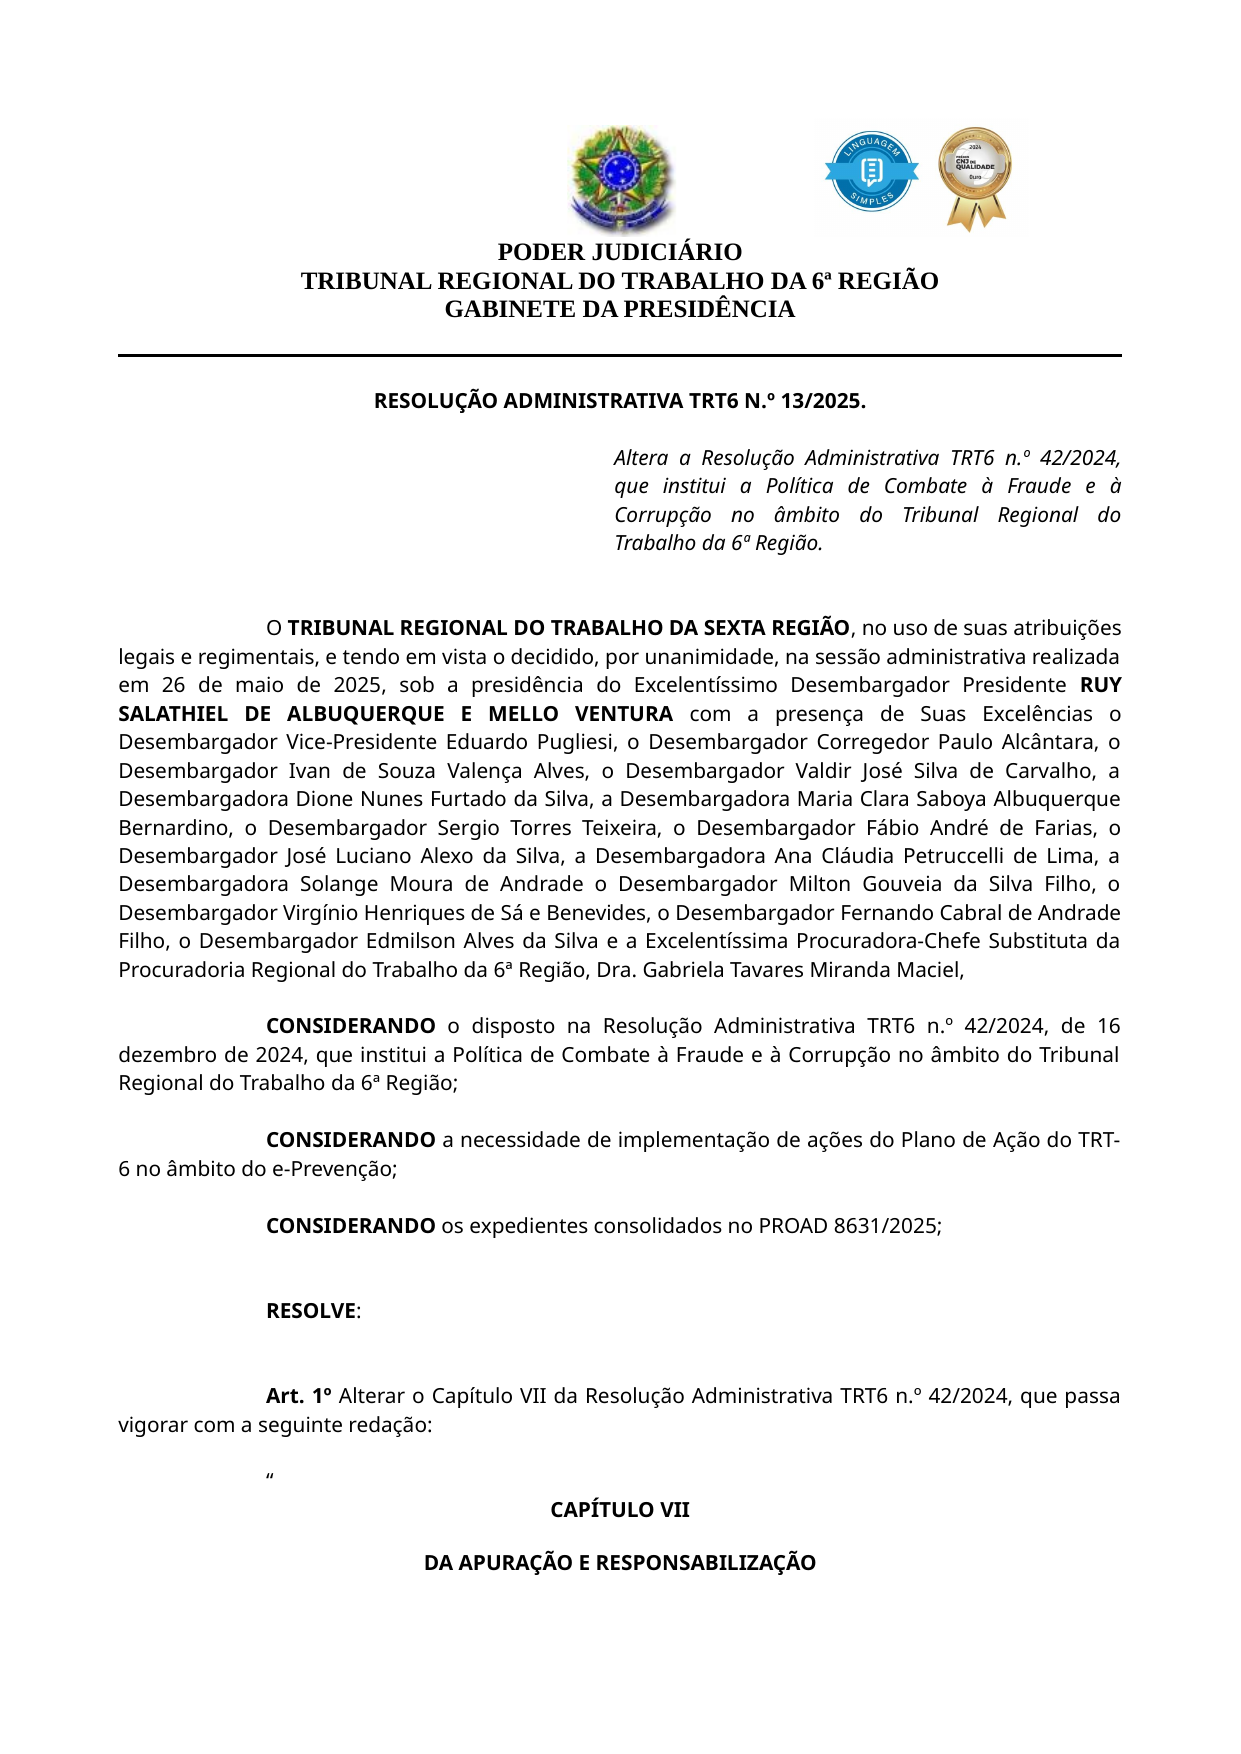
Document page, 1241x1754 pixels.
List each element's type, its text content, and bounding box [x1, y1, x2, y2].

subtitle RESOLUÇÃO ADMINISTRATIVA TRT6 N.º 13/2025. [118, 386, 1122, 414]
subtitle CAPÍTULO VII [118, 1495, 1122, 1523]
subtitle O TRIBUNAL REGIONAL DO TRABALHO DA SEXTA REGIÃO, no uso de suas atribuições legais e regimentais, e tendo em vista o decidido, por unanimidade, na sessão administrativa realizada em 26 de maio de 2025, sob a presidência do Excelentíssimo Desembargador Presidente RUY SALATHIEL DE ALBUQUERQUE E MELLO VENTURA com a presença de Suas Excelências o Desembargador Vice-Presidente Eduardo Pugliesi, o Desembargador Corregedor Paulo Alcântara, o Desembargador Ivan de Souza Valença Alves, o Desembargador Valdir José Silva de Carvalho, a Desembargadora Dione Nunes Furtado da Silva, a Desembargadora Maria Clara Saboya Albuquerque Bernardino, o Desembargador Sergio Torres Teixeira, o Desembargador Fábio André de Farias, o Desembargador José Luciano Alexo da Silva, a Desembargadora Ana Cláudia Petruccelli de Lima, a Desembargadora Solange Moura de Andrade o Desembargador Milton Gouveia da Silva Filho, o Desembargador Virgínio Henriques de Sá e Benevides, o Desembargador Fernando Cabral de Andrade Filho, o Desembargador Edmilson Alves da Silva e a Excelentíssima Procuradora-Chefe Substituta da Procuradoria Regional do Trabalho da 6ª Região, Dra. Gabriela Tavares Miranda Maciel, [118, 613, 1122, 983]
subtitle PODER JUDICIÁRIO [118, 237, 1122, 266]
subtitle “ [118, 1467, 1122, 1495]
subtitle DA APURAÇÃO E RESPONSABILIZAÇÃO [118, 1548, 1122, 1577]
subtitle CONSIDERANDO os expedientes consolidados no PROAD 8631/2025; [118, 1211, 1122, 1239]
subtitle Art. 1º Alterar o Capítulo VII da Resolução Administrativa TRT6 n.º 42/2024, que passa vigorar com a seguinte redação: [118, 1381, 1122, 1438]
picture [813, 118, 1030, 237]
subtitle CONSIDERANDO o disposto na Resolução Administrativa TRT6 n.º 42/2024, de 16 dezembro de 2024, que institui a Política de Combate à Fraude e à Corrupção no âmbito do Tribunal Regional do Trabalho da 6ª Região; [118, 1012, 1122, 1097]
subtitle GABINETE DA PRESIDÊNCIA [118, 294, 1122, 323]
subtitle Altera a Resolução Administrativa TRT6 n.º 42/2024, que institui a Política de Combate à Fraude e à Corrupção no âmbito do Tribunal Regional do Trabalho da 6ª Região. [614, 443, 1122, 557]
picture [567, 125, 677, 237]
subtitle CONSIDERANDO a necessidade de implementação de ações do Plano de Ação do TRT-6 no âmbito do e-Prevenção; [118, 1125, 1122, 1182]
subtitle TRIBUNAL REGIONAL DO TRABALHO DA 6ª REGIÃO [118, 266, 1122, 294]
subtitle RESOLVE: [118, 1296, 1122, 1324]
